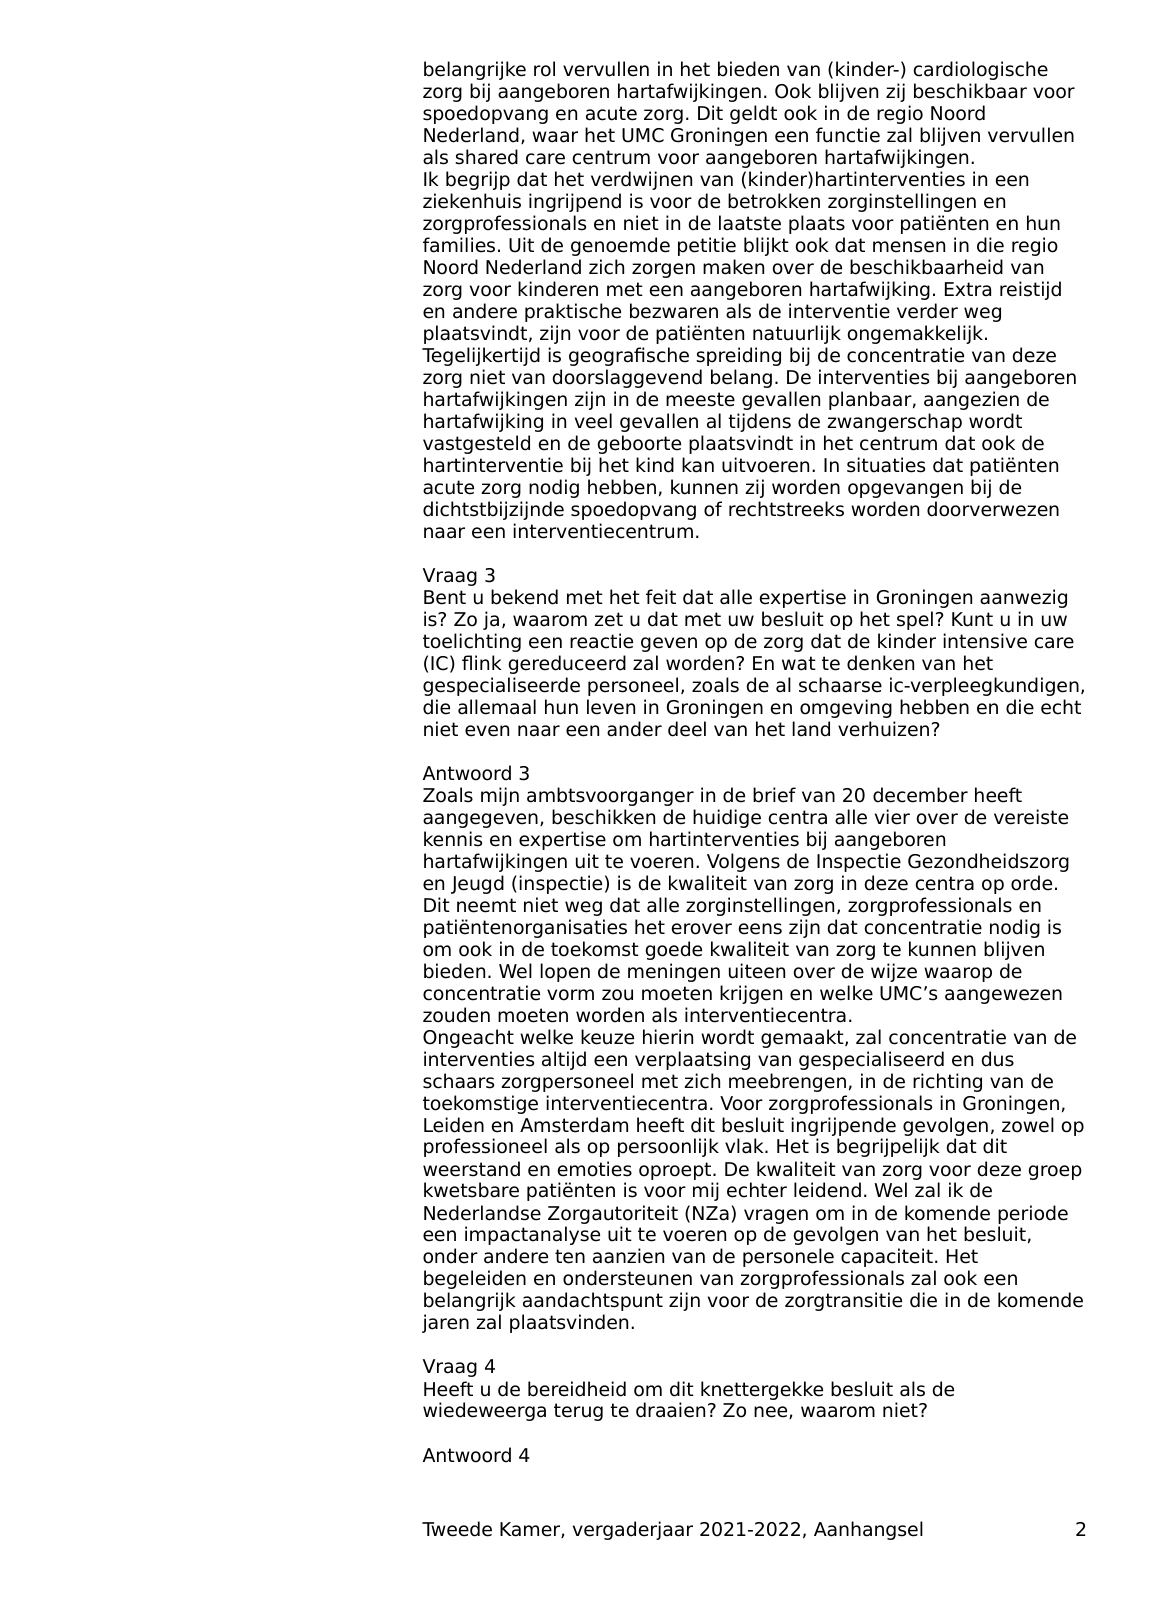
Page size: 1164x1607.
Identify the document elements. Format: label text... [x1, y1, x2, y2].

text Antwoord 4 [422, 1444, 1087, 1467]
text Bent u bekend met het feit dat alle expertise in Groningen aanwezig is? Zo ja, waarom zet u dat met uw besluit op het spel? Kunt u in uw toelichting een reactie geven op de zorg dat de kinder intensive care (IC) flink gereduceerd zal worden? En wat te denken van het gespecialiseerde personeel, zoals de al schaarse ic-verpleegkundigen, die allemaal hun leven in Groningen en omgeving hebben en die echt niet even naar een ander deel van het land verhuizen? [422, 587, 1087, 741]
text Ik begrijp dat het verdwijnen van (kinder)hartinterventies in een ziekenhuis ingrijpend is voor de betrokken zorginstellingen en zorgprofessionals en niet in de laatste plaats voor patiënten en hun families. Uit de genoemde petitie blijkt ook dat mensen in die regio Noord Nederland zich zorgen maken over de beschikbaarheid van zorg voor kinderen met een aangeboren hartafwijking. Extra reistijd en andere praktische bezwaren als de interventie verder weg plaatsvindt, zijn voor de patiënten natuurlijk ongemakkelijk. [422, 169, 1087, 345]
text Vraag 4 [422, 1356, 1087, 1378]
text Tegelijkertijd is geografische spreiding bij de concentratie van deze zorg niet van doorslaggevend belang. De interventies bij aangeboren hartafwijkingen zijn in de meeste gevallen planbaar, aangezien de hartafwijking in veel gevallen al tijdens de zwangerschap wordt vastgesteld en de geboorte plaatsvindt in het centrum dat ook de hartinterventie bij het kind kan uitvoeren. In situaties dat patiënten acute zorg nodig hebben, kunnen zij worden opgevangen bij de dichtstbijzijnde spoedopvang of rechtstreeks worden doorverwezen naar een interventiecentrum. [422, 345, 1087, 543]
text Ongeacht welke keuze hierin wordt gemaakt, zal concentratie van de interventies altijd een verplaatsing van gespecialiseerd en dus schaars zorgpersoneel met zich meebrengen, in de richting van de toekomstige interventiecentra. Voor zorgprofessionals in Groningen, Leiden en Amsterdam heeft dit besluit ingrijpende gevolgen, zowel op professioneel als op persoonlijk vlak. Het is begrijpelijk dat dit weerstand en emoties oproept. De kwaliteit van zorg voor deze groep kwetsbare patiënten is voor mij echter leidend. Wel zal ik de Nederlandse Zorgautoriteit (NZa) vragen om in de komende periode een impactanalyse uit te voeren op de gevolgen van het besluit, onder andere ten aanzien van de personele capaciteit. Het begeleiden en ondersteunen van zorgprofessionals zal ook een belangrijk aandachtspunt zijn voor de zorgtransitie die in de komende jaren zal plaatsvinden. [422, 1027, 1087, 1334]
text Zoals mijn ambtsvoorganger in de brief van 20 december heeft aangegeven, beschikken de huidige centra alle vier over de vereiste kennis en expertise om hartinterventies bij aangeboren hartafwijkingen uit te voeren. Volgens de Inspectie Gezondheidszorg en Jeugd (inspectie) is de kwaliteit van zorg in deze centra op orde. Dit neemt niet weg dat alle zorginstellingen, zorgprofessionals en patiëntenorganisaties het erover eens zijn dat concentratie nodig is om ook in de toekomst goede kwaliteit van zorg te kunnen blijven bieden. Wel lopen de meningen uiteen over de wijze waarop de concentratie vorm zou moeten krijgen en welke UMC’s aangewezen zouden moeten worden als interventiecentra. [422, 785, 1087, 1027]
text Vraag 3 [422, 565, 1087, 587]
text Antwoord 3 [422, 763, 1087, 785]
text Heeft u de bereidheid om dit knettergekke besluit als de wiedeweerga terug te draaien? Zo nee, waarom niet? [422, 1378, 1087, 1422]
text belangrijke rol vervullen in het bieden van (kinder-) cardiologische zorg bij aangeboren hartafwijkingen. Ook blijven zij beschikbaar voor spoedopvang en acute zorg. Dit geldt ook in de regio Noord Nederland, waar het UMC Groningen een functie zal blijven vervullen als shared care centrum voor aangeboren hartafwijkingen. [422, 59, 1087, 169]
